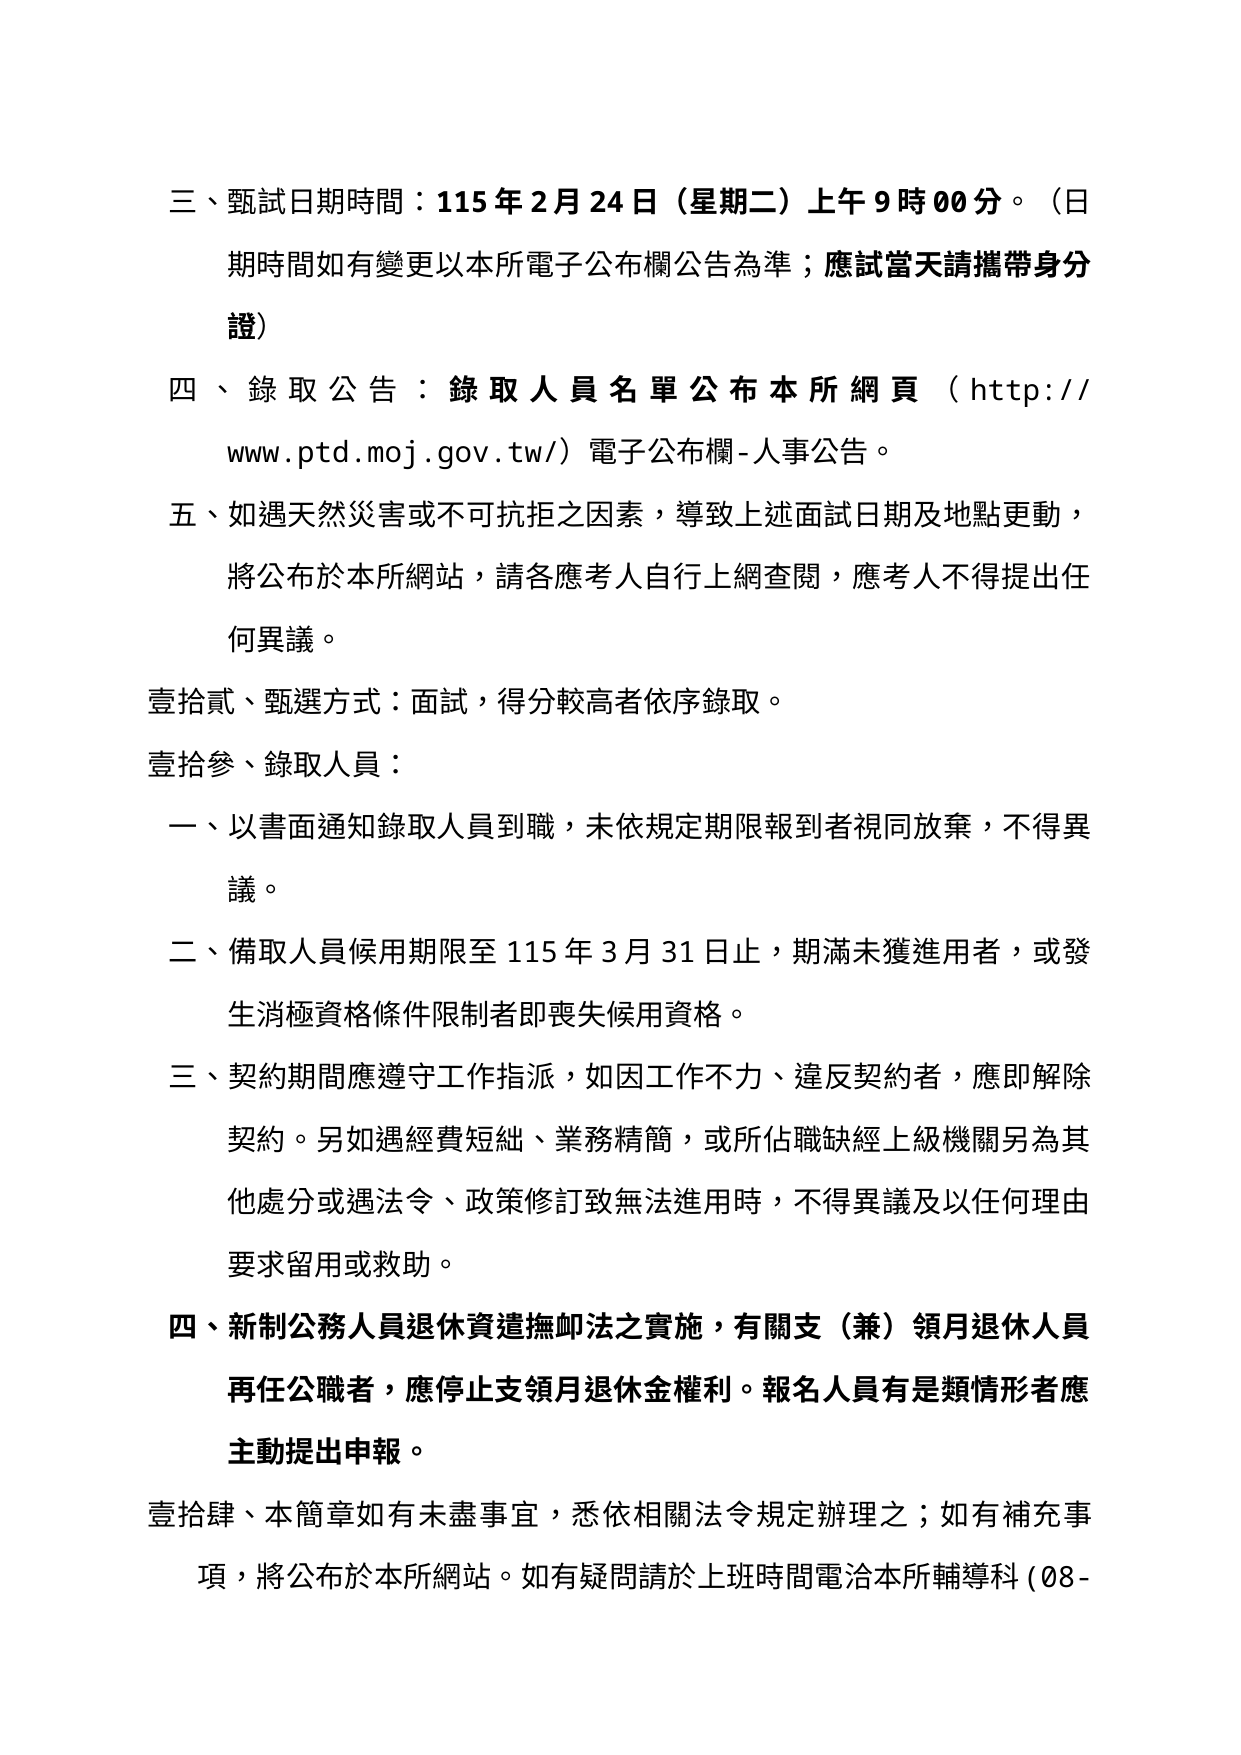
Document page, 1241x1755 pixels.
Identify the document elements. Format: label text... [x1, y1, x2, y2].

list 甄選方式：面試，得分較高者依序錄取。 [148, 658, 1093, 721]
list 本簡章如有未盡事宜，悉依相關法令規定辦理之；如有補充事項，將公布於本所網站。如有疑問請於上班時間電洽本所輔導科(08- [148, 1471, 1093, 1596]
text 二、備取人員候用期限至115年3月31日止，期滿未獲進用者，或發生消極資格條件限制者即喪失候用資格。 [168, 908, 1093, 1033]
text 四、錄取公告：錄取人員名單公布本所網頁（http://www.ptd.moj.gov.tw/）電子公布欄-人事公告。 [168, 346, 1093, 471]
text 一、以書面通知錄取人員到職，未依規定期限報到者視同放棄，不得異議。 [168, 783, 1093, 908]
text 四、新制公務人員退休資遣撫卹法之實施，有關支（兼）領月退休人員再任公職者，應停止支領月退休金權利。報名人員有是類情形者應主動提出申報。 [168, 1283, 1093, 1471]
text 五、如遇天然災害或不可抗拒之因素，導致上述面試日期及地點更動，將公布於本所網站，請各應考人自行上網查閱，應考人不得提出任何異議。 [168, 471, 1093, 658]
list 錄取人員： [148, 721, 1093, 783]
text 三、契約期間應遵守工作指派，如因工作不力、違反契約者，應即解除契約。另如遇經費短絀、業務精簡，或所佔職缺經上級機關另為其他處分或遇法令、政策修訂致無法進用時，不得異議及以任何理由要求留用或救助。 [168, 1033, 1093, 1283]
text 三、甄試日期時間：115年2月24日（星期二）上午9時00分。（日期時間如有變更以本所電子公布欄公告為準；應試當天請攜帶身分證） [168, 158, 1093, 346]
